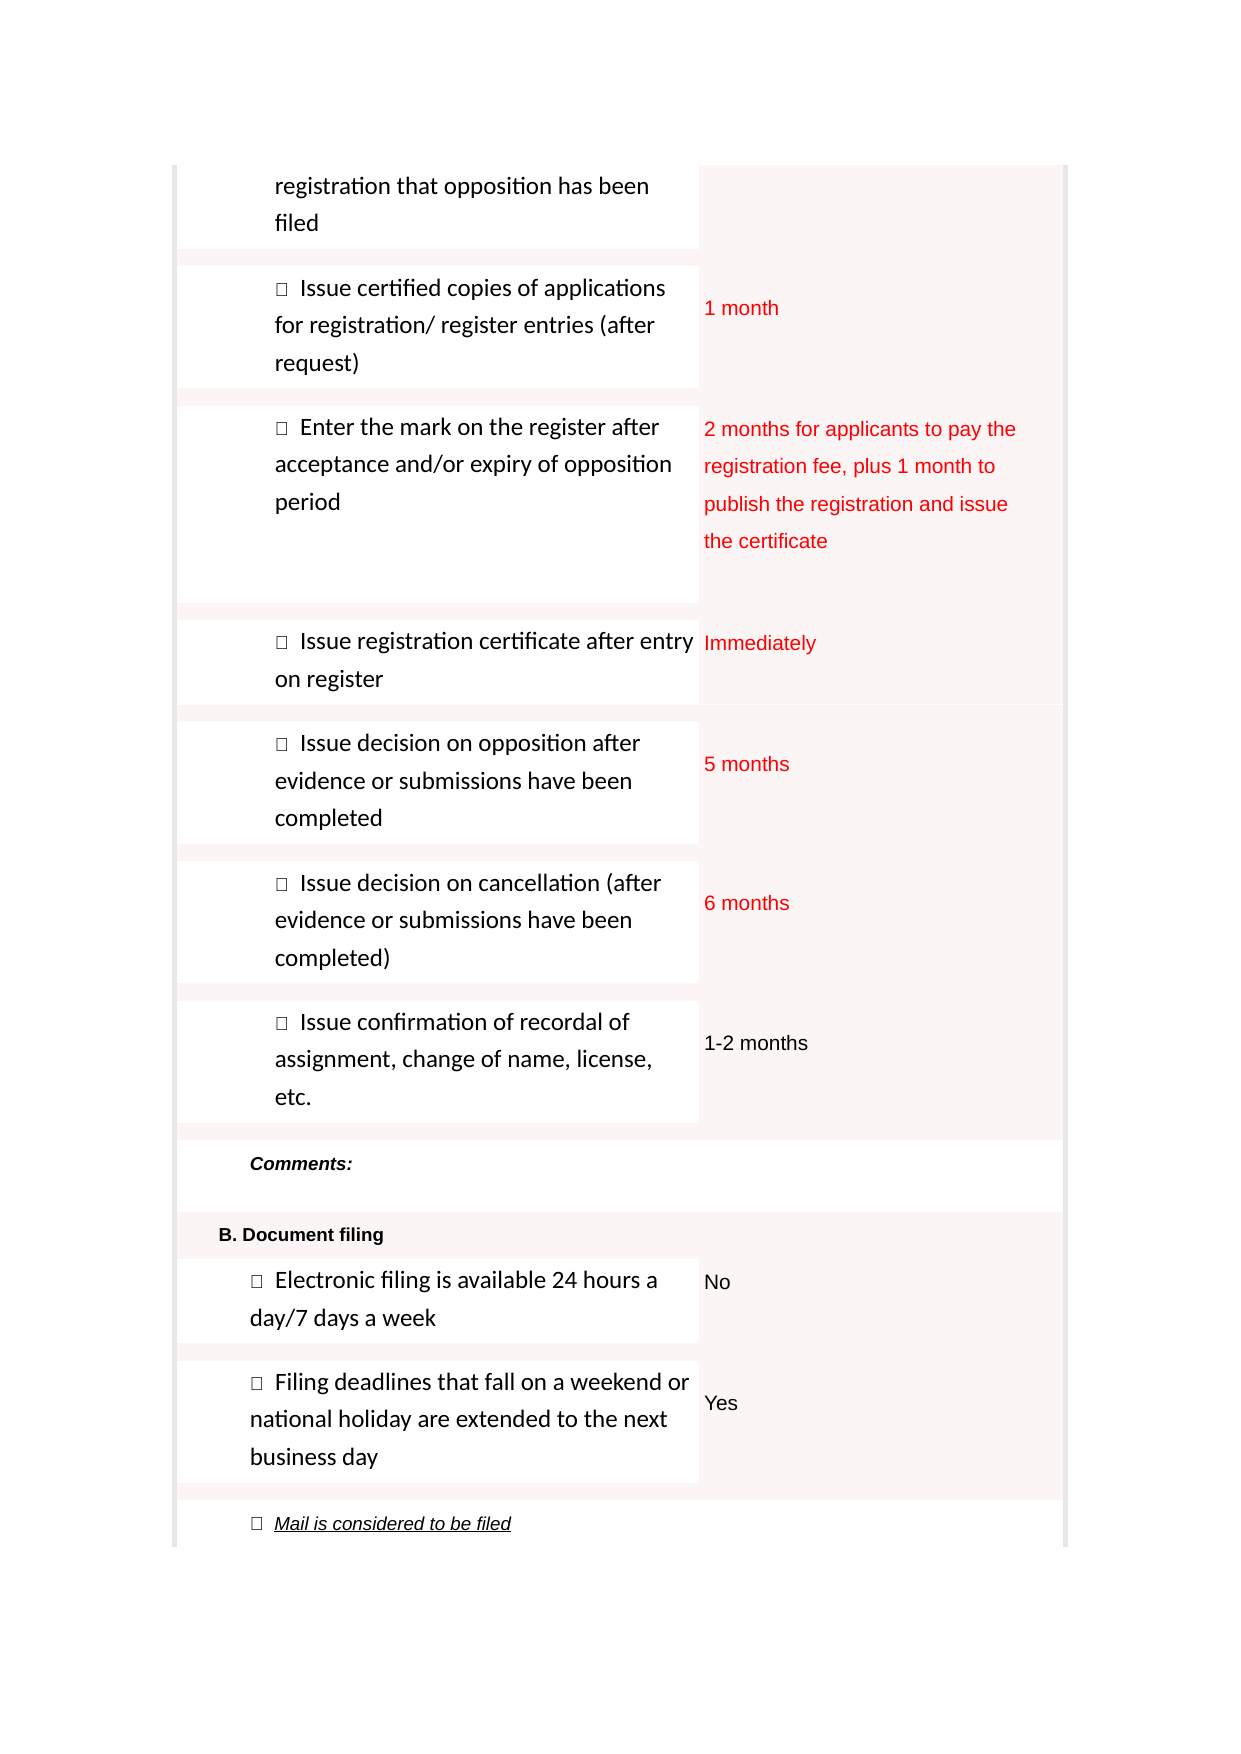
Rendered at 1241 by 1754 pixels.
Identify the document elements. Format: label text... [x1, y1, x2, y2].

table_cell [177, 603, 279, 620]
table_cell  Mail is considered to be filed [177, 1500, 1063, 1547]
table_header [279, 1483, 1063, 1500]
table_cell [177, 844, 279, 861]
table_cell  Issue decision on opposition after evidence or submissions have been completed [177, 722, 699, 844]
table_header [279, 844, 1063, 861]
table_cell  Electronic filing is available 24 hours a day/7 days a week [177, 1259, 699, 1343]
table_cell registration that opposition has been filed [177, 165, 699, 249]
table_cell B. Document filing [177, 1212, 1063, 1259]
table_header [279, 249, 1063, 266]
table_cell  Issue registration certificate after entry on register [177, 620, 699, 704]
table_cell [699, 722, 1063, 844]
table_header 5 months [704, 745, 1020, 783]
table_header [1020, 745, 1050, 783]
table_header 2 months for applicants to pay the registration fee, plus 1 month to publish the registration and issue the certificate [704, 410, 1020, 560]
table_cell [177, 388, 279, 406]
table_header [1020, 290, 1050, 327]
table_header [279, 1123, 1063, 1140]
table_cell [177, 1343, 279, 1361]
table_header [279, 388, 1063, 406]
table_header 1 month [704, 290, 1020, 327]
table_header [279, 705, 1063, 722]
table_cell [177, 705, 279, 722]
table_cell [699, 406, 1063, 603]
table_header [1020, 1024, 1050, 1062]
table_cell  Enter the mark on the register after acceptance and/or expiry of opposition period [177, 406, 699, 603]
table_cell [177, 983, 279, 1001]
table_cell [699, 1361, 1063, 1483]
table_cell [699, 165, 1063, 249]
table_cell [177, 1123, 279, 1140]
table_header [1020, 625, 1050, 662]
table_header 1-2 months [704, 1024, 1020, 1062]
table_cell [177, 249, 279, 266]
table_cell  Issue certified copies of applications for registration/ register entries (after request) [177, 266, 699, 388]
table_header [279, 1343, 1063, 1361]
table_cell Comments: [177, 1140, 1063, 1212]
table_cell  Issue decision on cancellation (after evidence or submissions have been completed) [177, 861, 699, 983]
table_header 6 months [704, 885, 1020, 922]
table_header [1020, 1264, 1050, 1301]
table_cell [699, 1001, 1063, 1123]
table_cell [699, 620, 1063, 704]
table_cell [699, 1259, 1063, 1343]
table_header [279, 603, 1063, 620]
table_header Immediately [704, 625, 1020, 662]
table_header Yes [704, 1384, 1020, 1422]
table_cell  Filing deadlines that fall on a weekend or national holiday are extended to the next business day [177, 1361, 699, 1483]
table_header No [704, 1264, 1020, 1301]
table_header [1020, 1384, 1050, 1422]
table_header [279, 983, 1063, 1001]
table_cell [699, 861, 1063, 983]
table_header [1020, 410, 1050, 560]
table_header [1020, 885, 1050, 922]
table_cell  Issue confirmation of recordal of assignment, change of name, license, etc. [177, 1001, 699, 1123]
table_cell [699, 266, 1063, 388]
table_cell [177, 1483, 279, 1500]
